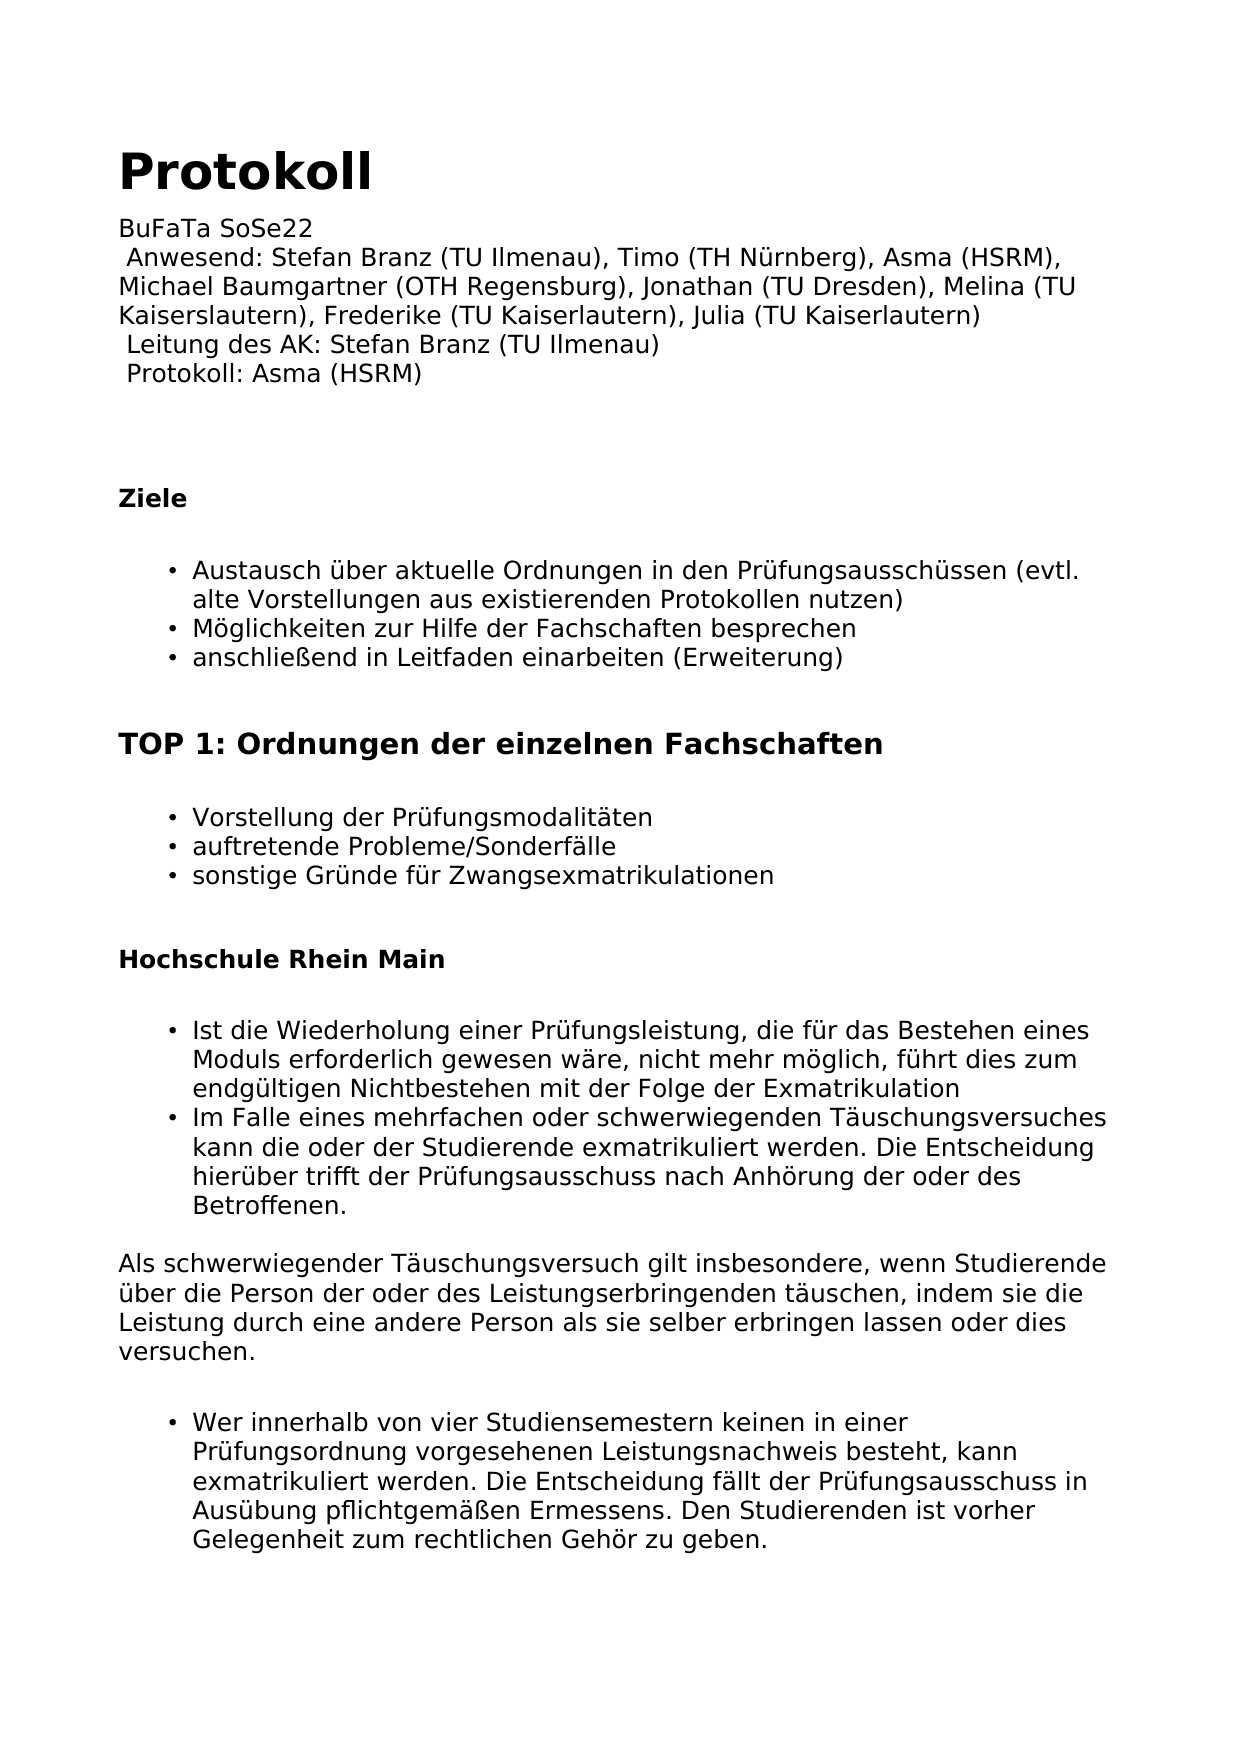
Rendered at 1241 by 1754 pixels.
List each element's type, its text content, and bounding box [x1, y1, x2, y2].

text BuFaTa SoSe22 Anwesend: Stefan Branz (TU Ilmenau), Timo (TH Nürnberg), Asma (HSRM), Michael Baumgartner (OTH Regensburg), Jonathan (TU Dresden), Melina (TU Kaiserslautern), Frederike (TU Kaiserlautern), Julia (TU Kaiserlautern) Leitung des AK: Stefan Branz (TU Ilmenau) Protokoll: Asma (HSRM) [118, 214, 1122, 447]
list sonstige Gründe für Zwangsexmatrikulationen [177, 861, 1122, 890]
list Im Falle eines mehrfachen oder schwerwiegenden Täuschungsversuches kann die oder der Studierende exmatrikuliert werden. Die Entscheidung hierüber trifft der Prüfungsausschuss nach Anhörung der oder des Betroffenen. [177, 1103, 1122, 1220]
subtitle TOP 1: Ordnungen der einzelnen Fachschaften [118, 727, 1122, 761]
list auftretende Probleme/Sonderfälle [177, 832, 1122, 861]
subtitle Ziele [118, 485, 1122, 514]
list Wer innerhalb von vier Studiensemestern keinen in einer Prüfungsordnung vorgesehenen Leistungsnachweis besteht, kann exmatrikuliert werden. Die Entscheidung fällt der Prüfungsausschuss in Ausübung pflichtgemäßen Ermessens. Den Studierenden ist vorher Gelegenheit zum rechtlichen Gehör zu geben. [177, 1408, 1122, 1554]
text Als schwerwiegender Täuschungsversuch gilt insbesondere, wenn Studierende über die Person der oder des Leistungserbringenden täuschen, indem sie die Leistung durch eine andere Person als sie selber erbringen lassen oder dies versuchen. [118, 1250, 1122, 1366]
list anschließend in Leitfaden einarbeiten (Erweiterung) [177, 643, 1122, 672]
list Vorstellung der Prüfungsmodalitäten [177, 803, 1122, 832]
list Austausch über aktuelle Ordnungen in den Prüfungsausschüssen (evtl. alte Vorstellungen aus existierenden Protokollen nutzen) [177, 556, 1122, 614]
list Ist die Wiederholung einer Prüfungsleistung, die für das Bestehen eines Moduls erforderlich gewesen wäre, nicht mehr möglich, führt dies zum endgültigen Nichtbestehen mit der Folge der Exmatrikulation [177, 1016, 1122, 1103]
subtitle Hochschule Rhein Main [118, 945, 1122, 974]
list Möglichkeiten zur Hilfe der Fachschaften besprechen [177, 614, 1122, 643]
subtitle Protokoll [118, 143, 1122, 201]
